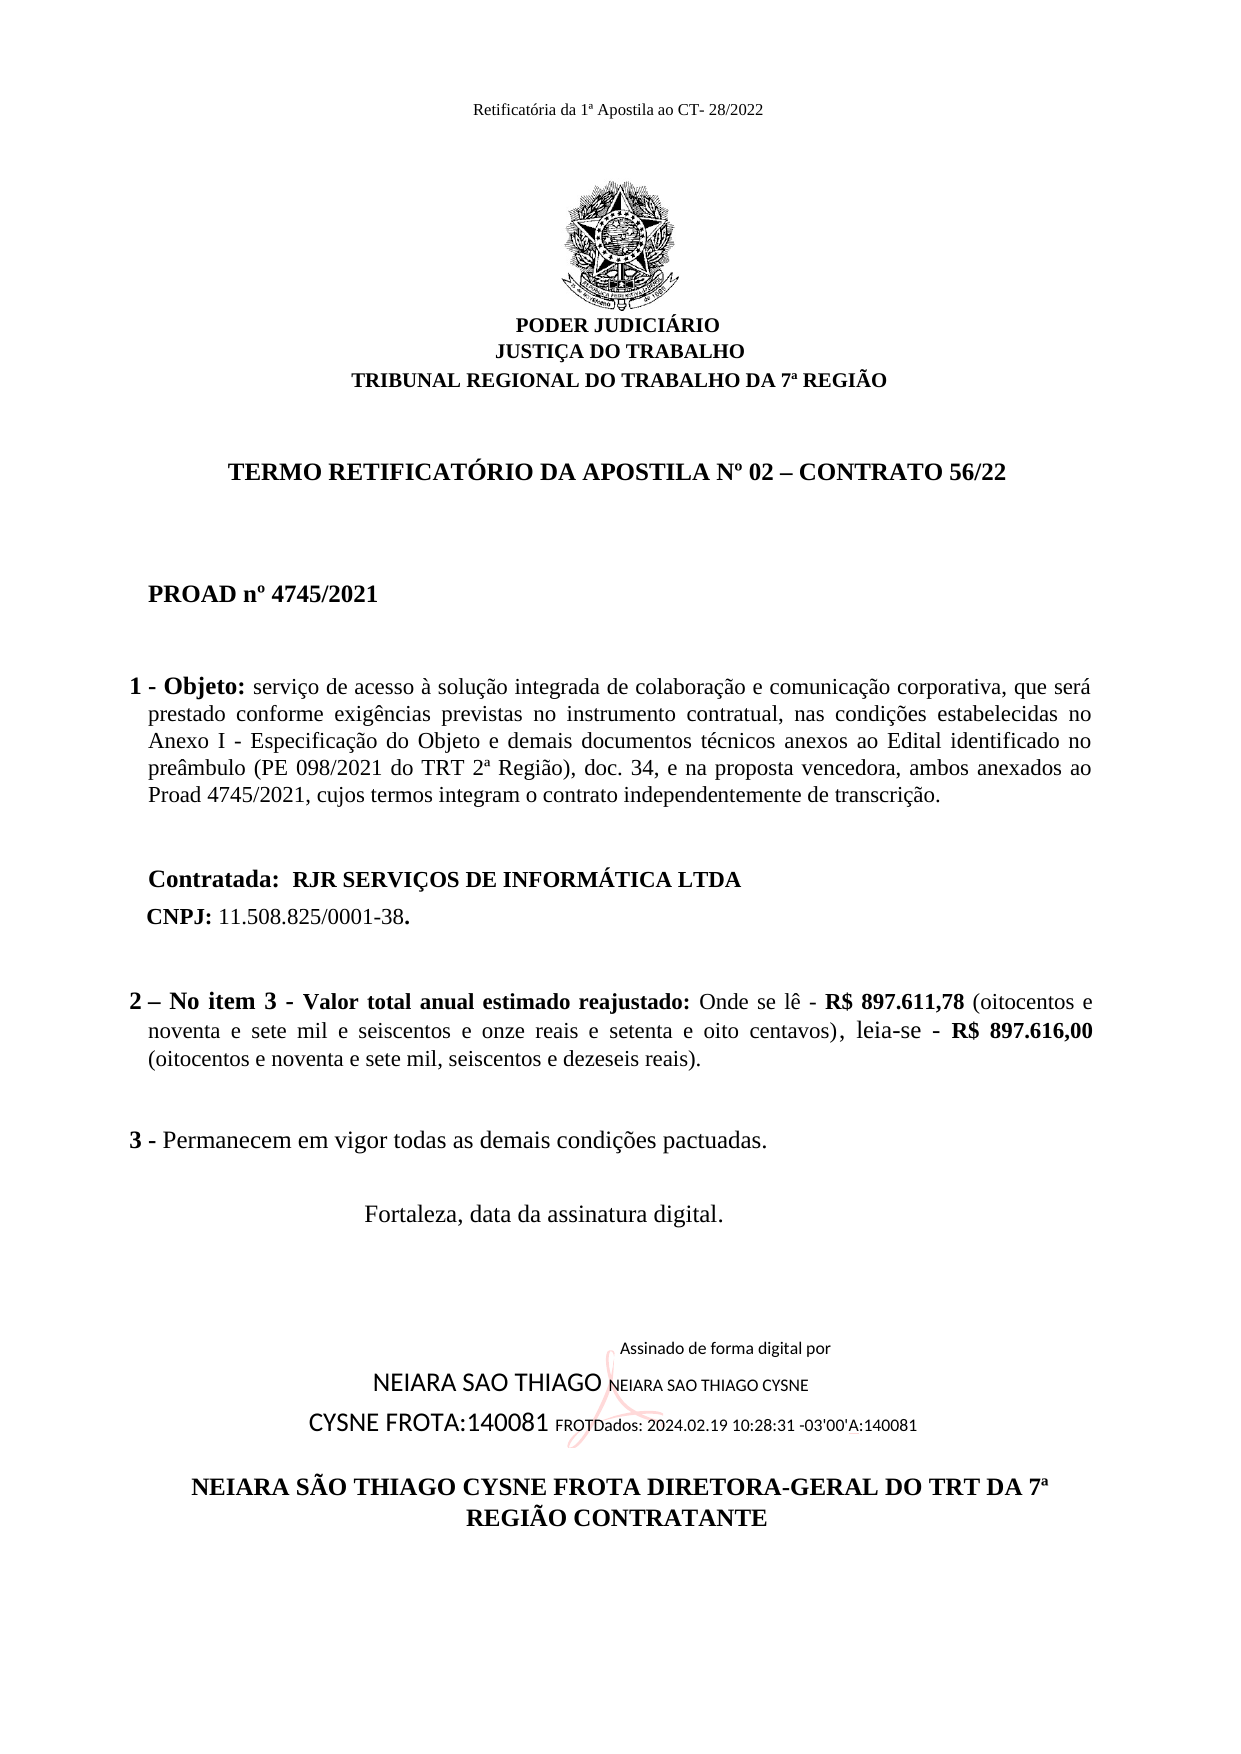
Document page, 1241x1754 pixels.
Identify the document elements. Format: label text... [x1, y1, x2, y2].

text CYSNE FROTA:140081 FROTDados: 2024.02.19 10:28:31 -03'00'A:140081 [586, 1406, 1093, 1438]
text Assinado de forma digital por [148, 1332, 1093, 1360]
list - Permanecem em vigor todas as demais condições pactuadas. [129, 1126, 1093, 1154]
text Contratada: RJR SERVIÇOS DE INFORMÁTICA LTDA [148, 864, 1093, 893]
text CNPJ: 11.508.825/0001-38. [146, 903, 1093, 929]
text NEIARA SAO THIAGO NEIARA SAO THIAGO CYSNE [148, 1366, 609, 1399]
subtitle TERMO RETIFICATÓRIO DA APOSTILA Nº 02 – CONTRATO 56/22 [148, 457, 1093, 485]
text CYSNE FROTA:140081 FROTDados: 2024.02.19 10:28:31 -03'00'A:140081 [148, 1406, 599, 1438]
text TRIBUNAL REGIONAL DO TRABALHO DA 7ª REGIÃO [148, 364, 1092, 393]
list – No item 3 - Valor total anual estimado reajustado: Onde se lê - R$ 897.611,78 (oitocentos e noventa e sete mil e seiscentos e onze reais e setenta e oito centavos), leia-se - R$ 897.616,00 (oitocentos e noventa e sete mil, seiscentos e dezeseis reais). [129, 986, 1093, 1071]
text Fortaleza, data da assinatura digital. [295, 1199, 1093, 1227]
text NEIARA SAO THIAGO NEIARA SAO THIAGO CYSNE [613, 1366, 1093, 1399]
subtitle NEIARA SÃO THIAGO CYSNE FROTA DIRETORA-GERAL DO TRT DA 7ª REGIÃO CONTRATANTE [148, 1472, 1092, 1532]
text JUSTIÇA DO TRABALHO [148, 339, 1092, 363]
text Retificatória da 1ª Apostila ao CT- 28/2022 [148, 100, 1093, 119]
list - Objeto: serviço de acesso à solução integrada de colaboração e comunicação corporativa, que será prestado conforme exigências previstas no instrumento contratual, nas condições estabelecidas no Anexo I - Especificação do Objeto e demais documentos técnicos anexos ao Edital identificado no preâmbulo (PE 098/2021 do TRT 2ª Região), doc. 34, e na proposta vencedora, ambos anexados ao Proad 4745/2021, cujos termos integram o contrato independentemente de transcrição. [129, 671, 1093, 808]
subtitle PODER JUDICIÁRIO [148, 313, 1093, 337]
text PROAD nº 4745/2021 [148, 579, 1093, 608]
